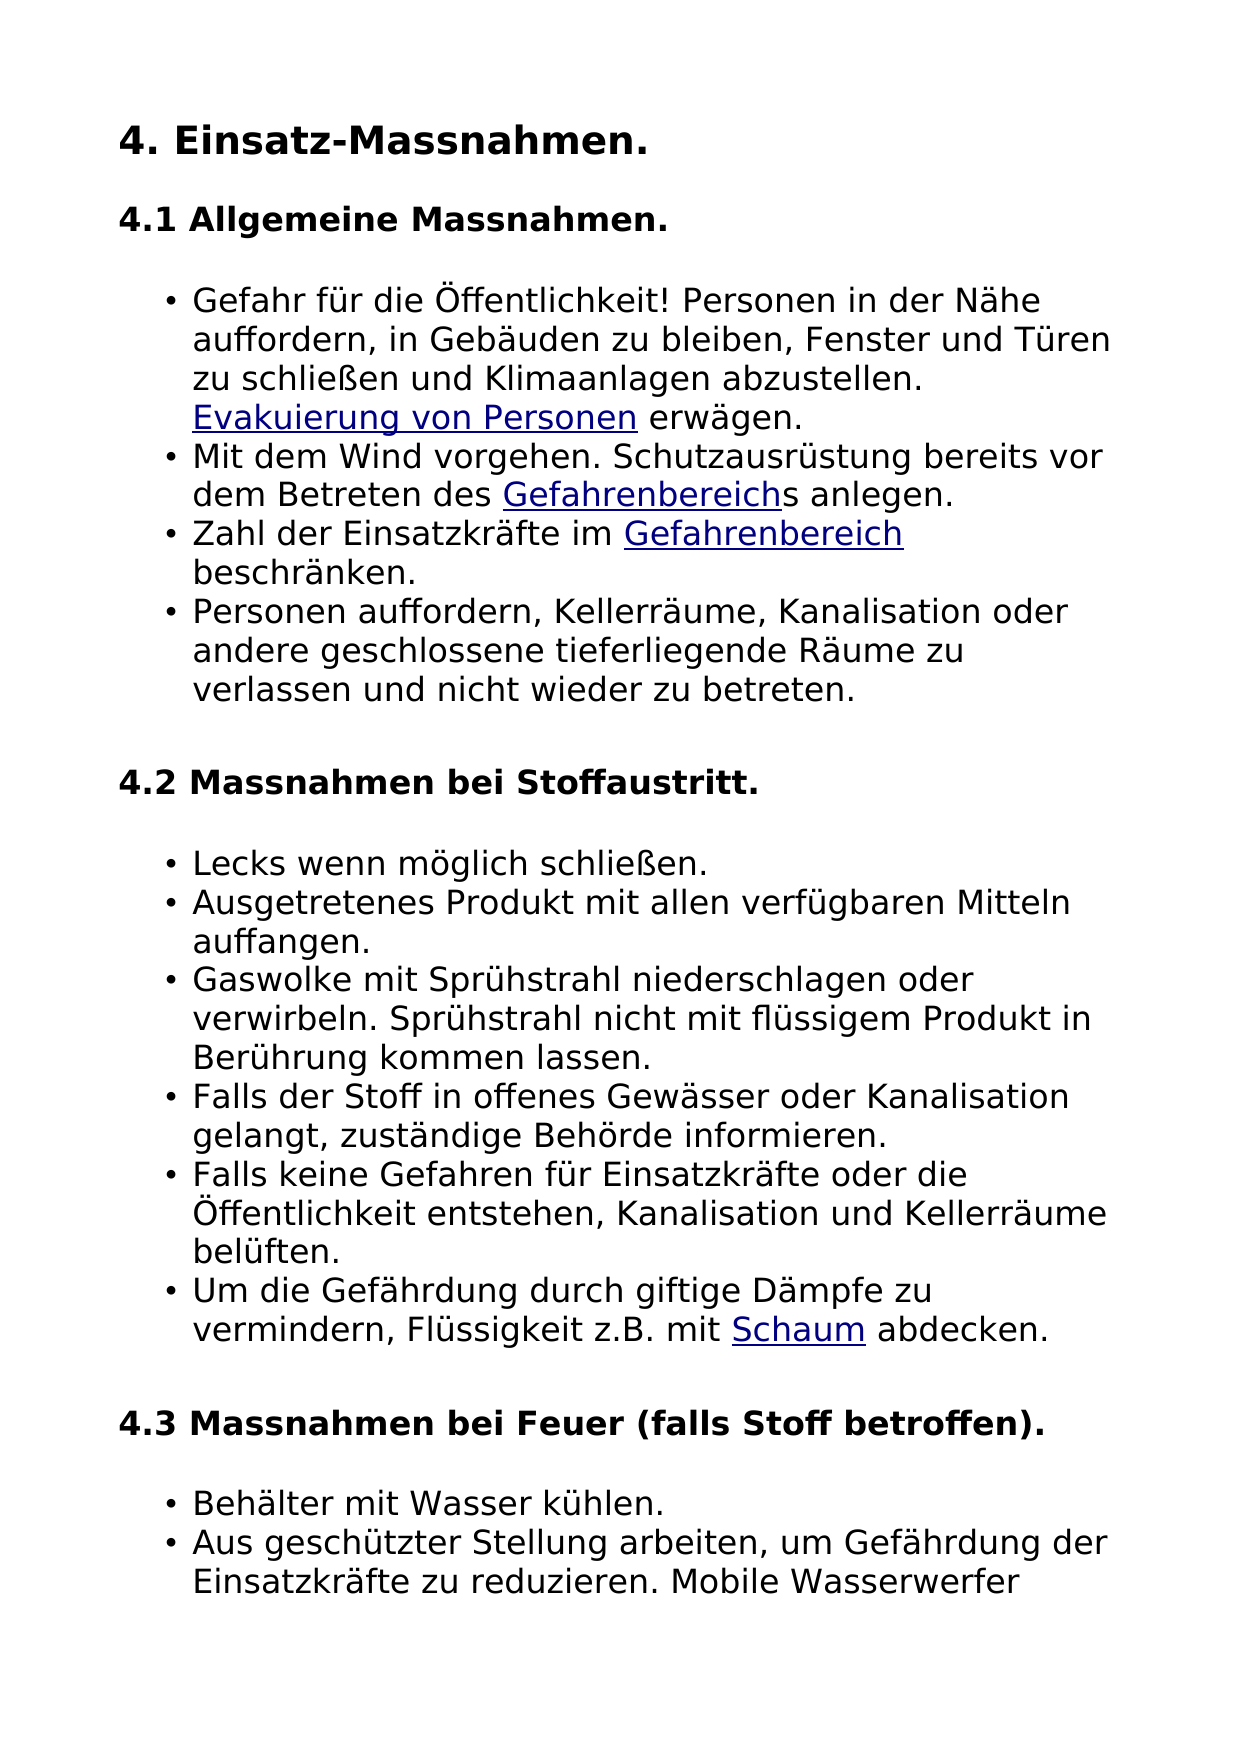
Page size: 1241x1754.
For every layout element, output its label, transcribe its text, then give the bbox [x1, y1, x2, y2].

subtitle 4.1 Allgemeine Massnahmen. [118, 201, 1122, 240]
list Lecks wenn möglich schließen. [177, 844, 1122, 883]
subtitle 4.2 Massnahmen bei Stoffaustritt. [118, 763, 1122, 802]
list Zahl der Einsatzkräfte im Gefahrenbereich beschränken. [177, 515, 1122, 592]
list Ausgetretenes Produkt mit allen verfügbaren Mitteln auffangen. [177, 883, 1122, 961]
list Aus geschützter Stellung arbeiten, um Gefährdung der Einsatzkräfte zu reduzieren. Mobile Wasserwerfer [177, 1524, 1122, 1601]
list Mit dem Wind vorgehen. Schutzausrüstung bereits vor dem Betreten des Gefahrenbereichs anlegen. [177, 437, 1122, 515]
list Personen auffordern, Kellerräume, Kanalisation oder andere geschlossene tieferliegende Räume zu verlassen und nicht wieder zu betreten. [177, 592, 1122, 709]
list Falls der Stoff in offenes Gewässer oder Kanalisation gelangt, zuständige Behörde informieren. [177, 1077, 1122, 1155]
subtitle 4. Einsatz-Massnahmen. [118, 118, 1122, 163]
list Um die Gefährdung durch giftige Dämpfe zu vermindern, Flüssigkeit z.B. mit Schaum abdecken. [177, 1272, 1122, 1349]
list Behälter mit Wasser kühlen. [177, 1485, 1122, 1524]
list Gaswolke mit Sprühstrahl niederschlagen oder verwirbeln. Sprühstrahl nicht mit flüssigem Produkt in Berührung kommen lassen. [177, 961, 1122, 1077]
list Gefahr für die Öffentlichkeit! Personen in der Nähe auffordern, in Gebäuden zu bleiben, Fenster und Türen zu schließen und Klimaanlagen abzustellen. Evakuierung von Personen erwägen. [177, 282, 1122, 437]
subtitle 4.3 Massnahmen bei Feuer (falls Stoff betroffen). [118, 1404, 1122, 1443]
list Falls keine Gefahren für Einsatzkräfte oder die Öffentlichkeit entstehen, Kanalisation und Kellerräume belüften. [177, 1155, 1122, 1272]
